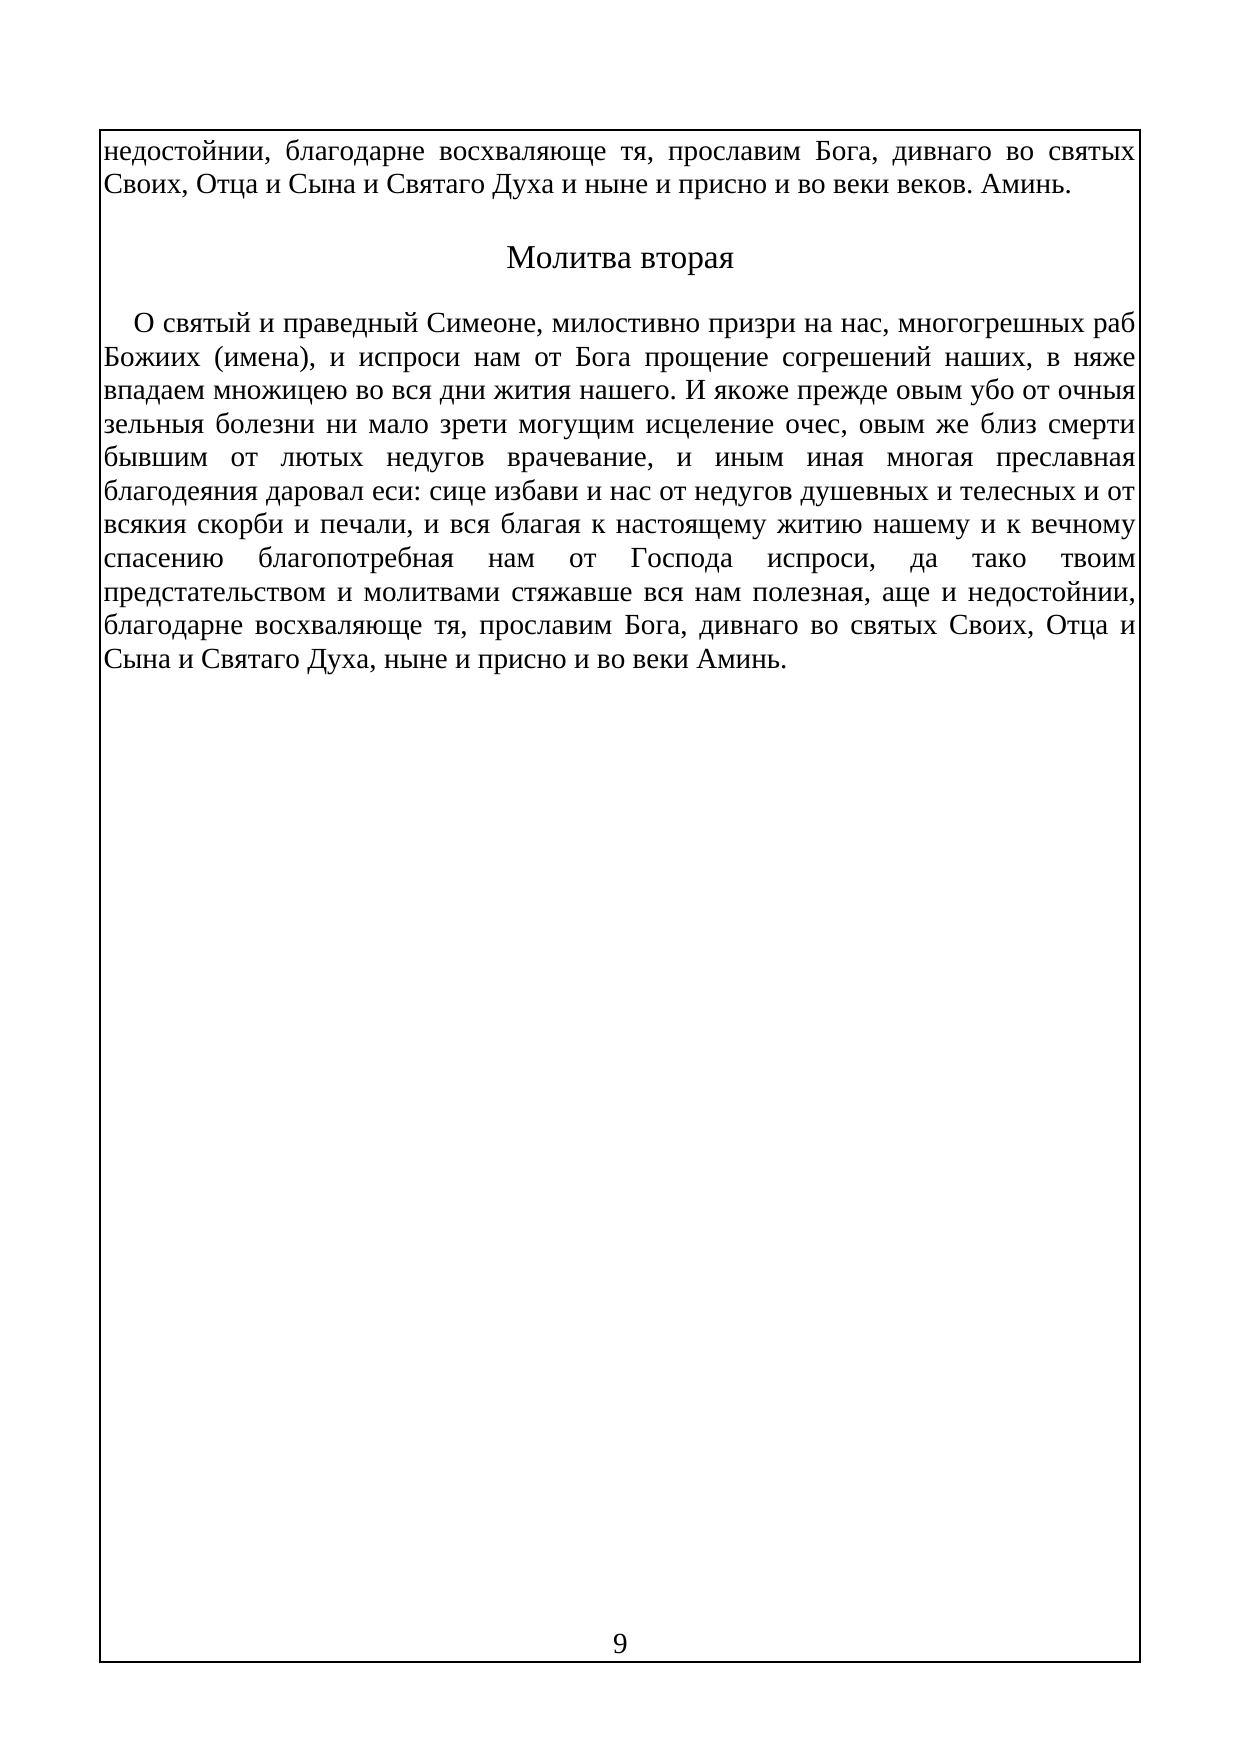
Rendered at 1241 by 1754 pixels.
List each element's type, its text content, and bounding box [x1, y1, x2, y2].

text О святый и праведный Симеоне, милостивно призри на нас, многогрешных раб Божиих (имена), и испроси нам от Бога прощение согрешений наших, в няже впадаем множицею во вся дни жития нашего. И якоже прежде овым убо от очныя зельныя болезни ни мало зрети могущим исцеление очес, овым же близ смерти бывшим от лютых недугов врачевание, и иным иная многая преславная благодеяния даровал еси: сице избави и нас от недугов душевных и телесных и от всякия скорби и печали, и вся благая к настоящему житию нашему и к вечному спасению благопотребная нам от Господа испроси, да тако твоим предстательством и молитвами стяжавше вся нам полезная, аще и недостойнии, благодарне восхваляюще тя, прославим Бога, дивнаго во святых Своих, Отца и Сына и Святаго Духа, ныне и присно и во веки Аминь. [103, 305, 1137, 674]
text недостойнии, благодарне восхваляюще тя, прославим Бога, дивнаго во святых Своих, Отца и Сына и Святаго Духа и ныне и присно и во веки веков. Аминь. [103, 133, 1137, 200]
subtitle Молитва вторая [103, 237, 1137, 276]
